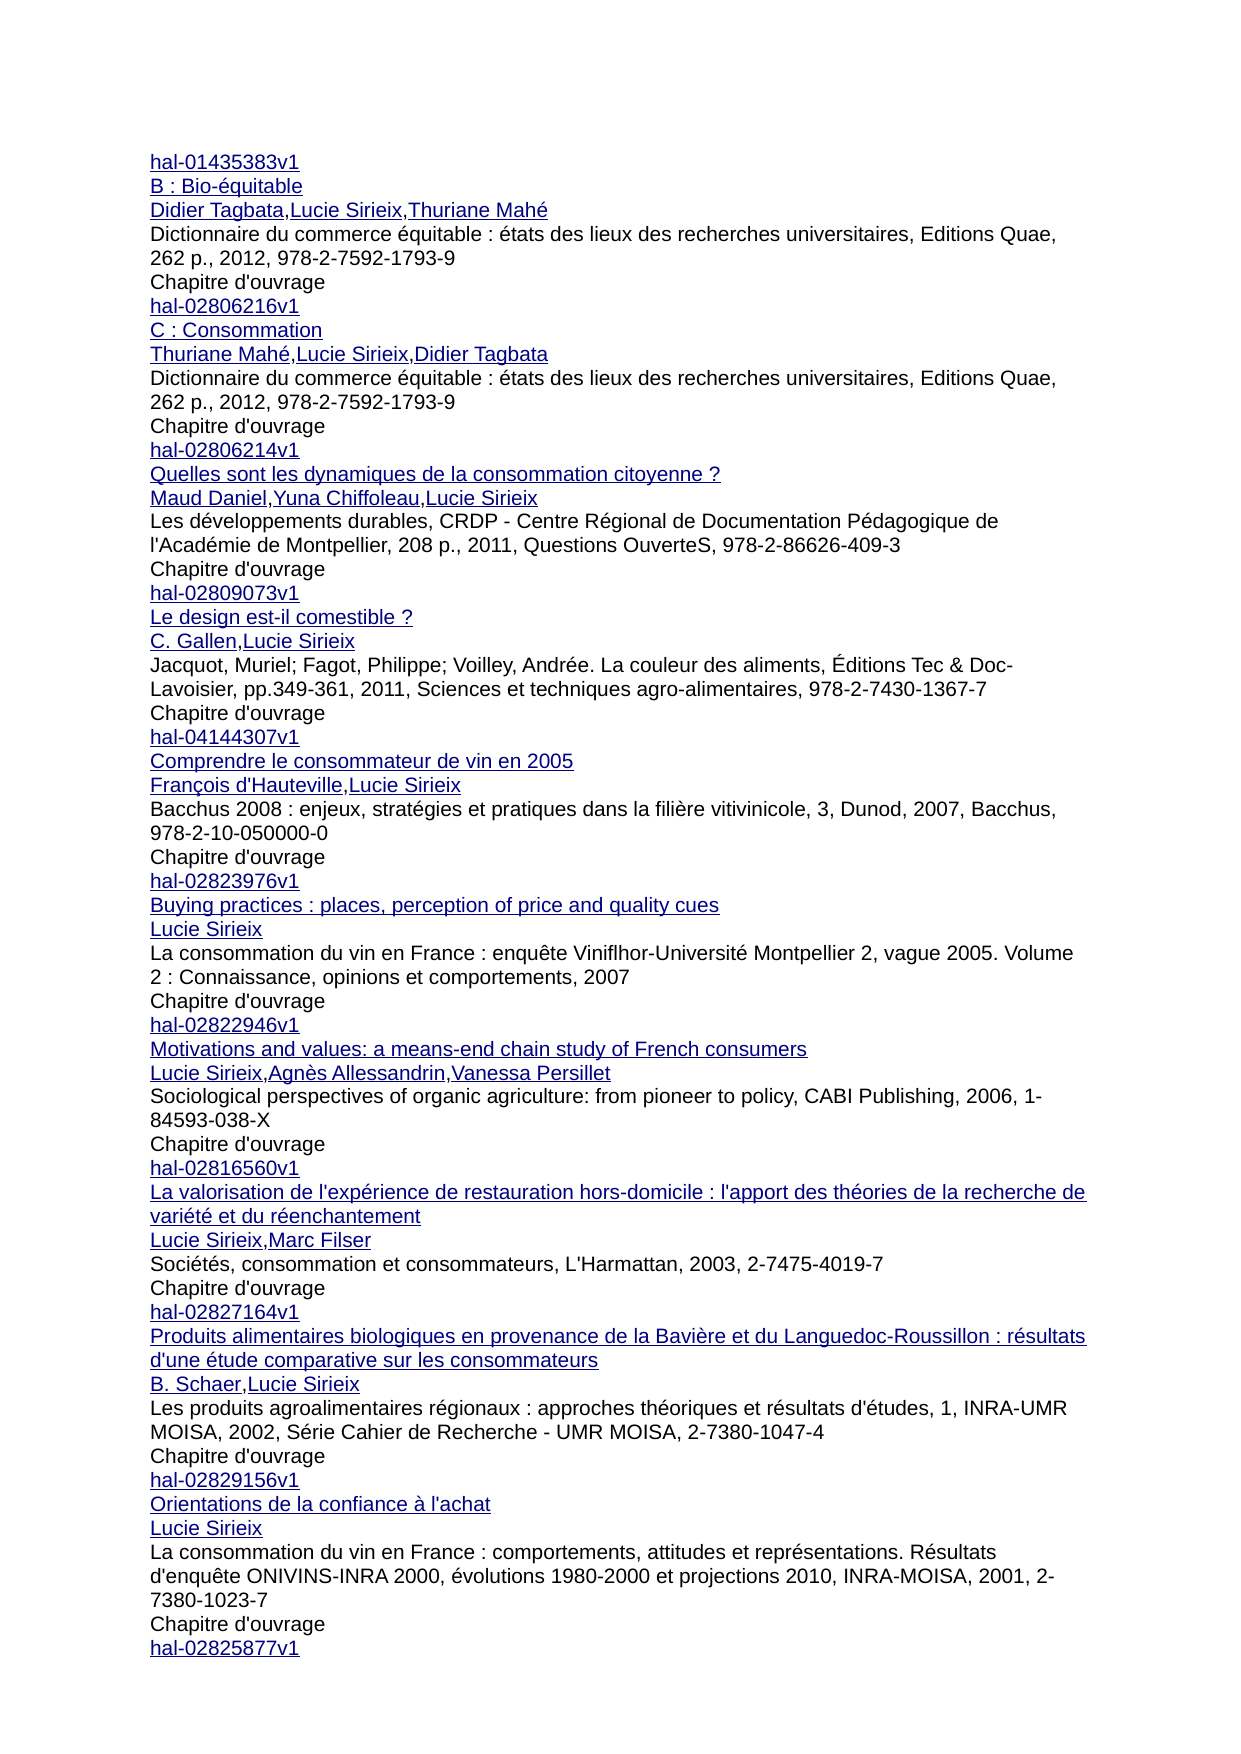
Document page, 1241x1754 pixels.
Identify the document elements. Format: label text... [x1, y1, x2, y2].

table_cell hal-01435383v1 [150, 150, 1090, 174]
table_cell La valorisation de l'expérience de restauration hors-domicile : l'apport des théories de la recherche de variété et du réenchantement Lucie Sirieix,Marc Filser Sociétés, consommation et consommateurs, L'Harmattan, 2003, 2-7475-4019-7 Chapitre d'ouvrage hal-02827164v1 [150, 1180, 1090, 1324]
table_cell Produits alimentaires biologiques en provenance de la Bavière et du Languedoc-Roussillon : résultats d'une étude comparative sur les consommateurs B. Schaer,Lucie Sirieix Les produits agroalimentaires régionaux : approches théoriques et résultats d'études, 1, INRA-UMR MOISA, 2002, Série Cahier de Recherche - UMR MOISA, 2-7380-1047-4 Chapitre d'ouvrage hal-02829156v1 [150, 1324, 1090, 1492]
table_cell Comprendre le consommateur de vin en 2005 François d'Hauteville,Lucie Sirieix Bacchus 2008 : enjeux, stratégies et pratiques dans la filière vitivinicole, 3, Dunod, 2007, Bacchus, 978-2-10-050000-0 Chapitre d'ouvrage hal-02823976v1 [150, 749, 1090, 893]
table_cell B : Bio-équitable Didier Tagbata,Lucie Sirieix,Thuriane Mahé Dictionnaire du commerce équitable : états des lieux des recherches universitaires, Editions Quae, 262 p., 2012, 978-2-7592-1793-9 Chapitre d'ouvrage hal-02806216v1 [150, 174, 1090, 318]
table_cell Orientations de la confiance à l'achat Lucie Sirieix La consommation du vin en France : comportements, attitudes et représentations. Résultats d'enquête ONIVINS-INRA 2000, évolutions 1980-2000 et projections 2010, INRA-MOISA, 2001, 2-7380-1023-7 Chapitre d'ouvrage hal-02825877v1 [150, 1492, 1090, 1659]
table_cell C : Consommation Thuriane Mahé,Lucie Sirieix,Didier Tagbata Dictionnaire du commerce équitable : états des lieux des recherches universitaires, Editions Quae, 262 p., 2012, 978-2-7592-1793-9 Chapitre d'ouvrage hal-02806214v1 [150, 318, 1090, 461]
table_cell Quelles sont les dynamiques de la consommation citoyenne ? Maud Daniel,Yuna Chiffoleau,Lucie Sirieix Les développements durables, CRDP - Centre Régional de Documentation Pédagogique de l'Académie de Montpellier, 208 p., 2011, Questions OuverteS, 978-2-86626-409-3 Chapitre d'ouvrage hal-02809073v1 [150, 461, 1090, 605]
table_cell Le design est-il comestible ? C. Gallen,Lucie Sirieix Jacquot, Muriel; Fagot, Philippe; Voilley, Andrée. La couleur des aliments, Éditions Tec & Doc-Lavoisier, pp.349-361, 2011, Sciences et techniques agro-alimentaires, 978-2-7430-1367-7 Chapitre d'ouvrage hal-04144307v1 [150, 605, 1090, 749]
table_cell Motivations and values: a means-end chain study of French consumers Lucie Sirieix,Agnès Allessandrin,Vanessa Persillet Sociological perspectives of organic agriculture: from pioneer to policy, CABI Publishing, 2006, 1-84593-038-X Chapitre d'ouvrage hal-02816560v1 [150, 1036, 1090, 1180]
table_cell Buying practices : places, perception of price and quality cues Lucie Sirieix La consommation du vin en France : enquête Viniflhor-Université Montpellier 2, vague 2005. Volume 2 : Connaissance, opinions et comportements, 2007 Chapitre d'ouvrage hal-02822946v1 [150, 893, 1090, 1036]
